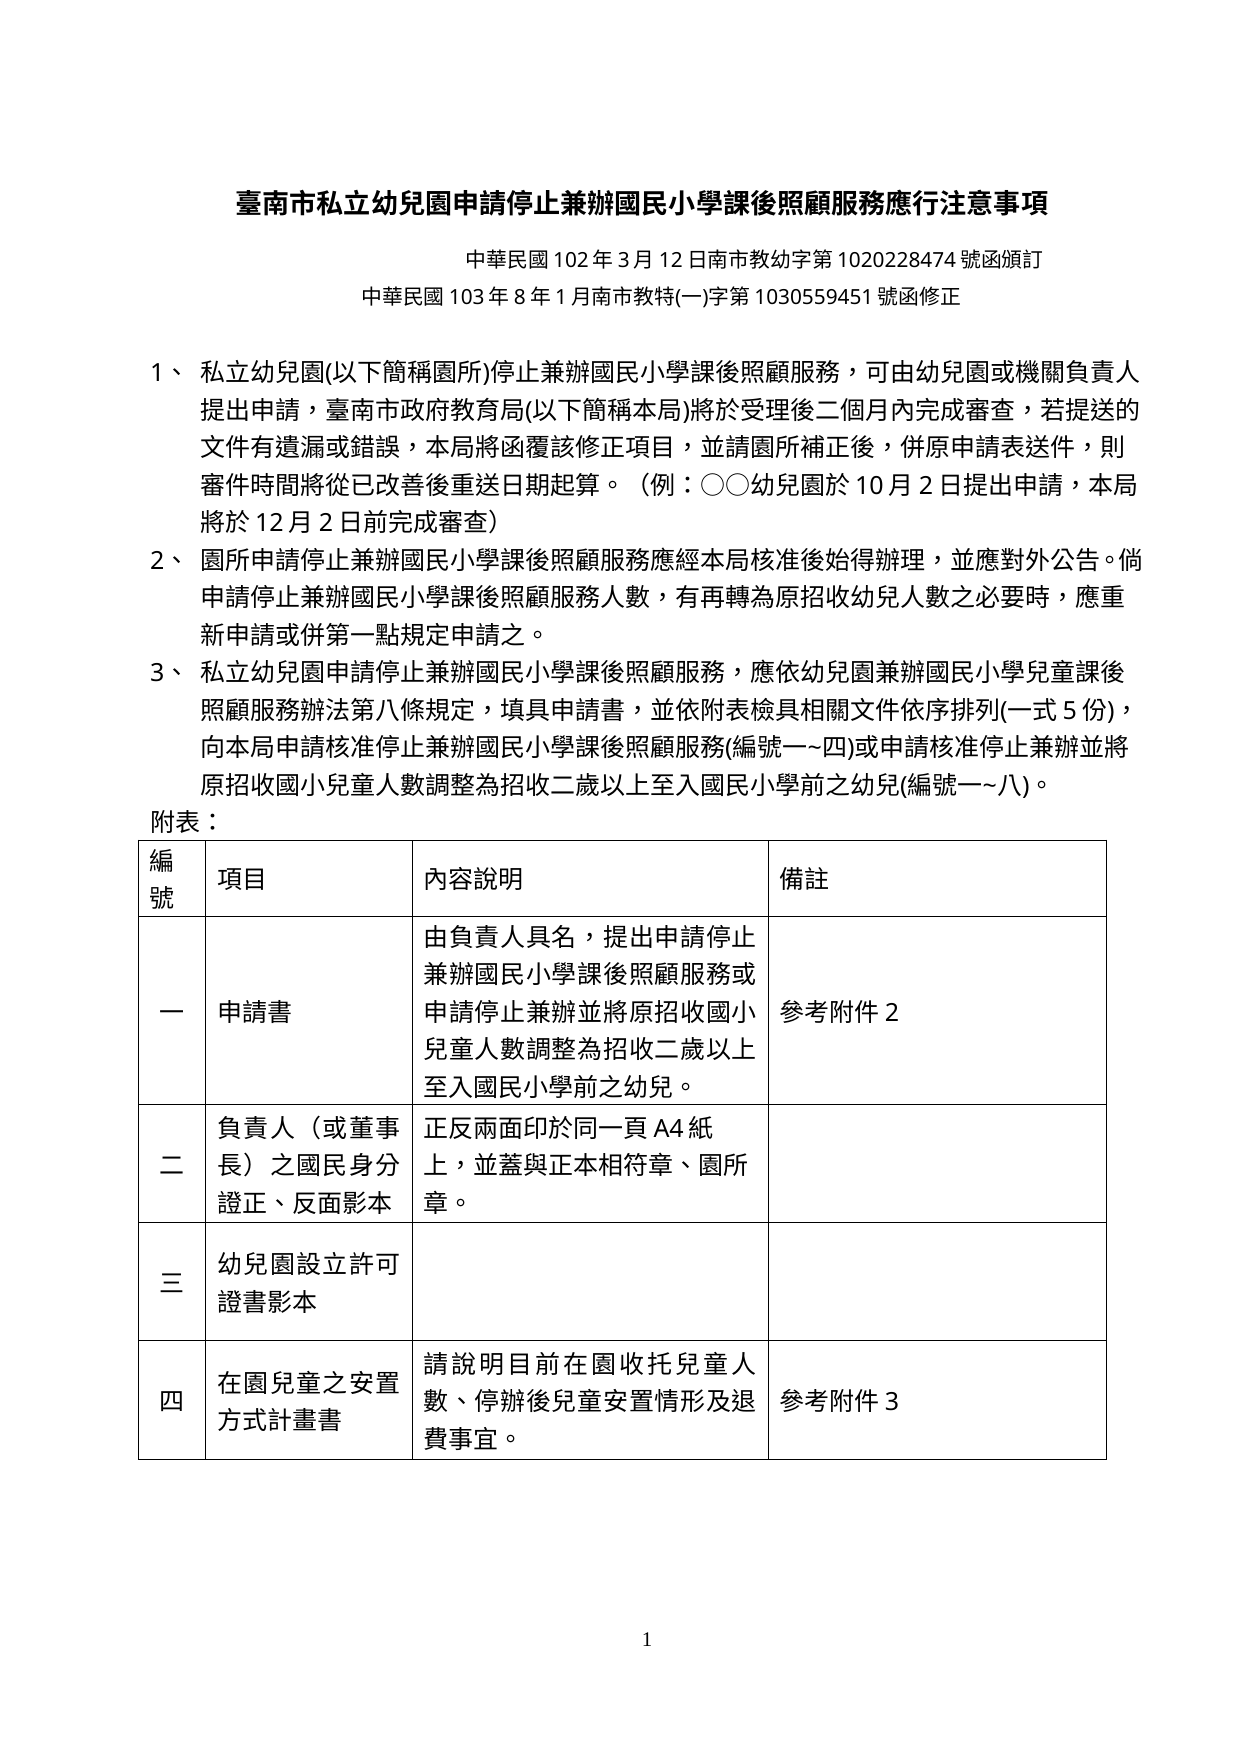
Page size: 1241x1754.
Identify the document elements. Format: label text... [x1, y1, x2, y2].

table_header 備註 [769, 841, 1106, 916]
table_cell 四 [139, 1341, 205, 1458]
table_cell [413, 1223, 768, 1340]
table_cell 負責人（或董事長）之國民身分證正、反面影本 [206, 1105, 412, 1222]
table_cell 由負責人具名，提出申請停止兼辦國民小學課後照顧服務或申請停止兼辦並將原招收國小兒童人數調整為招收二歲以上至入國民小學前之幼兒。 [413, 917, 768, 1104]
table_cell 申請書 [206, 917, 412, 1104]
text 附表： [150, 802, 1144, 839]
table_cell 三 [139, 1223, 205, 1340]
table_cell 一 [139, 917, 205, 1104]
table_cell 在園兒童之安置方式計畫書 [206, 1341, 412, 1458]
list 園所申請停止兼辦國民小學課後照顧服務應經本局核准後始得辦理，並應對外公告。倘申請停止兼辦國民小學課後照顧服務人數，有再轉為原招收幼兒人數之必要時，應重新申請或併第一點規定申請之。 [150, 539, 1144, 652]
text 中華民國102年3月12日南市教幼字第1020228474號函頒訂 [112, 239, 1144, 277]
table_cell 參考附件2 [769, 917, 1106, 1104]
table_cell 請說明目前在園收托兒童人數、停辦後兒童安置情形及退費事宜。 [413, 1341, 768, 1458]
table_cell 參考附件3 [769, 1341, 1106, 1458]
table_header 內容說明 [413, 841, 768, 916]
table_cell 二 [139, 1105, 205, 1222]
table_cell 幼兒園設立許可證書影本 [206, 1223, 412, 1340]
text 中華民國103年8年1月南市教特(一)字第1030559451號函修正 [150, 277, 1144, 314]
table_header 項目 [206, 841, 412, 916]
table_cell 正反兩面印於同一頁A4紙 上，並蓋與正本相符章、園所 章。 [413, 1105, 768, 1222]
list 私立幼兒園申請停止兼辦國民小學課後照顧服務，應依幼兒園兼辦國民小學兒童課後照顧服務辦法第八條規定，填具申請書，並依附表檢具相關文件依序排列(一式5份)，向本局申請核准停止兼辦國民小學課後照顧服務(編號一~四)或申請核准停止兼辦並將原招收國小兒童人數調整為招收二歲以上至入國民小學前之幼兒(編號一~八)。 [150, 652, 1144, 802]
table_header 編號 [139, 841, 205, 916]
table_cell [769, 1223, 1106, 1340]
list 私立幼兒園(以下簡稱園所)停止兼辦國民小學課後照顧服務，可由幼兒園或機關負責人提出申請，臺南市政府教育局(以下簡稱本局)將於受理後二個月內完成審查，若提送的文件有遺漏或錯誤，本局將函覆該修正項目，並請園所補正後，併原申請表送件，則審件時間將從已改善後重送日期起算。（例：○○幼兒園於10月2日提出申請，本局將於12月2日前完成審查） [150, 352, 1144, 539]
table_cell [769, 1105, 1106, 1222]
text 臺南市私立幼兒園申請停止兼辦國民小學課後照顧服務應行注意事項 [112, 164, 1144, 239]
